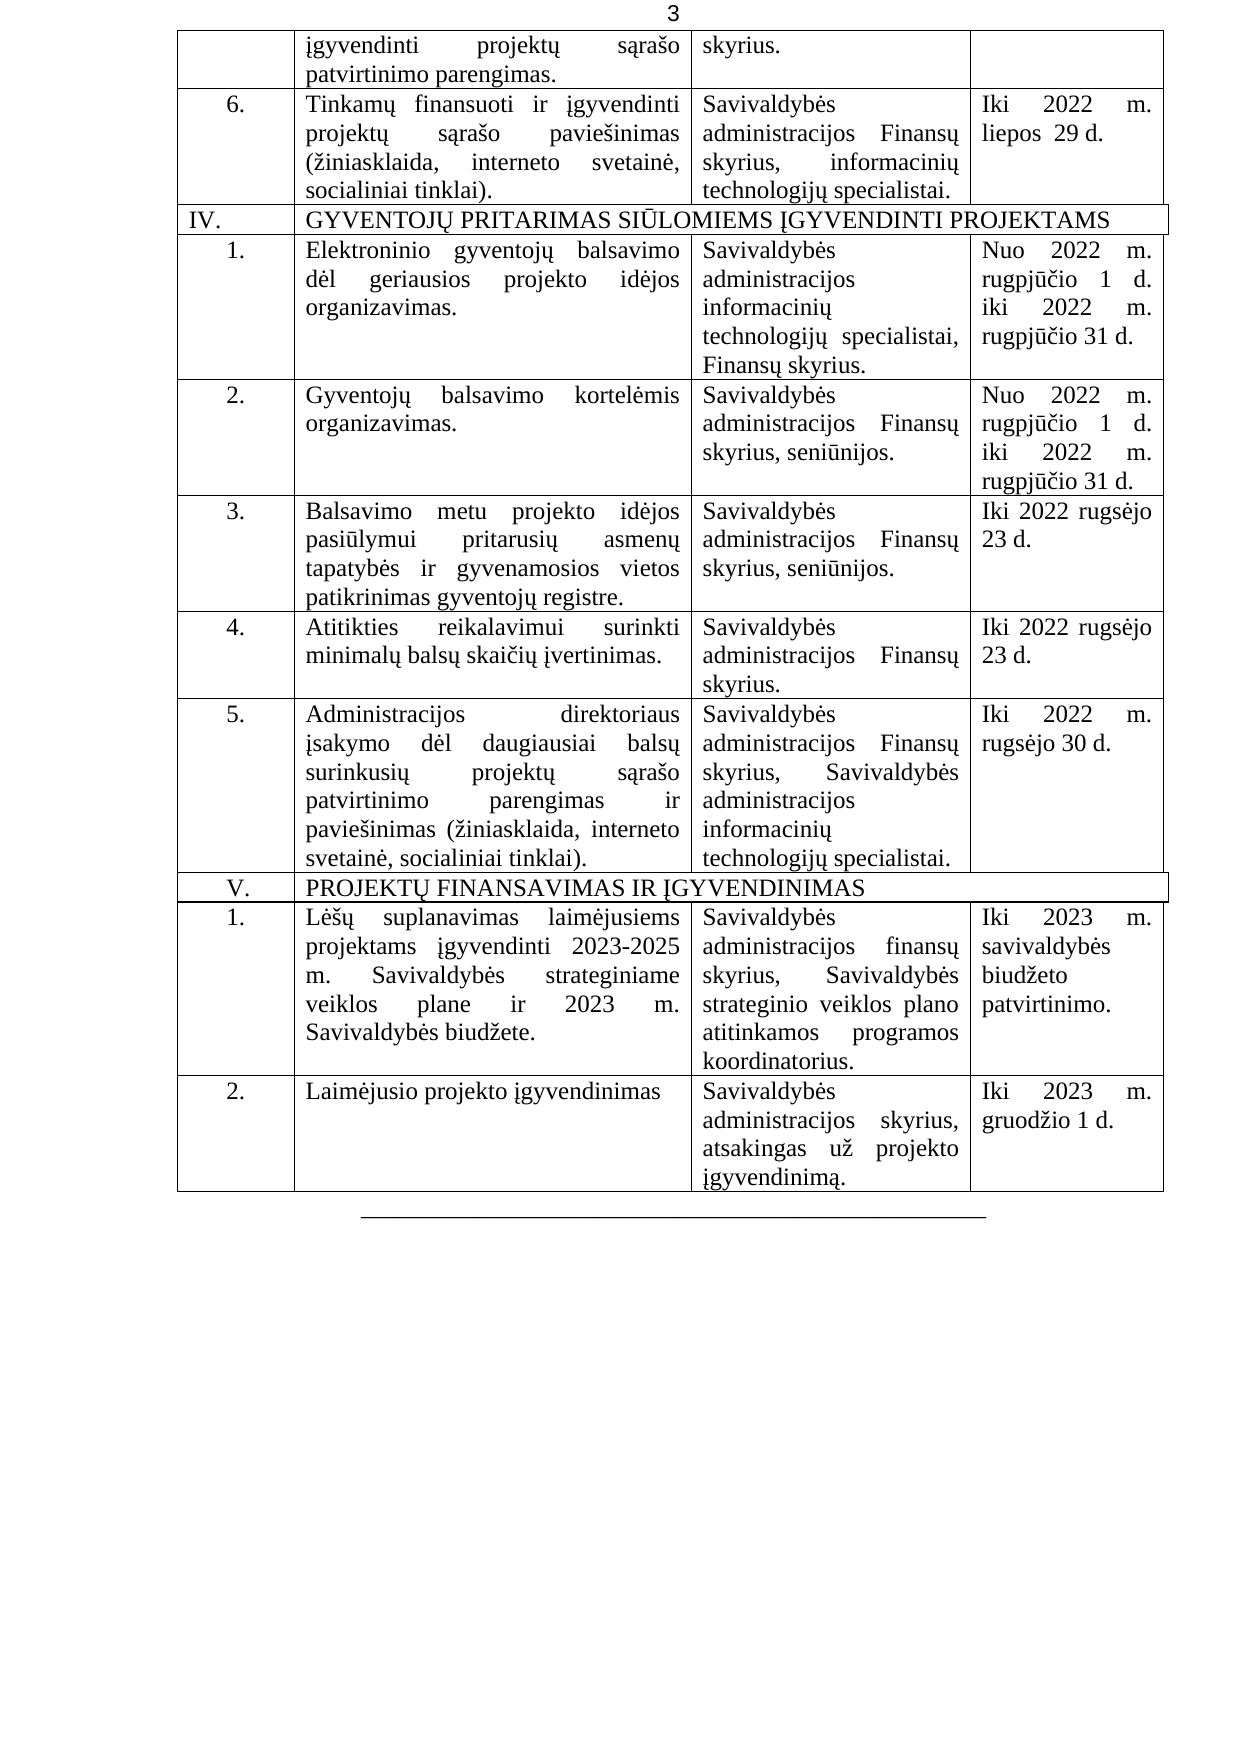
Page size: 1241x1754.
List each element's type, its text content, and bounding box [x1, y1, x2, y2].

table_cell Iki 2022 rugsėjo 23 d. [971, 496, 1163, 611]
table_cell [1164, 611, 1168, 698]
table_cell Gyventojų balsavimo kortelėmis organizavimas. [295, 380, 691, 495]
table_cell Iki 2023 m. savivaldybės biudžeto patvirtinimo. [971, 903, 1163, 1075]
table_cell įgyvendinti projektų sąrašo patvirtinimo parengimas. [295, 31, 691, 88]
table_cell Savivaldybės administracijos Finansų skyrius. [692, 612, 970, 698]
table_cell Iki 2022 m. rugsėjo 30 d. [971, 699, 1163, 872]
table_cell 4. [178, 612, 294, 698]
table_cell Laimėjusio projekto įgyvendinimas [295, 1076, 691, 1191]
table_cell V. [178, 873, 294, 901]
table_cell 5. [178, 699, 294, 872]
table_cell Nuo 2022 m. rugpjūčio 1 d. iki 2022 m. rugpjūčio 31 d. [971, 235, 1163, 379]
table_cell 1. [178, 235, 294, 379]
table_cell GYVENTOJŲ PRITARIMAS SIŪLOMIEMS ĮGYVENDINTI PROJEKTAMS [295, 205, 1168, 234]
table_cell [1164, 30, 1168, 88]
table_cell [971, 31, 1163, 88]
table_cell PROJEKTŲ FINANSAVIMAS IR ĮGYVENDINIMAS [295, 873, 1168, 901]
table_cell Iki 2023 m. gruodžio 1 d. [971, 1076, 1163, 1191]
table_cell Elektroninio gyventojų balsavimo dėl geriausios projekto idėjos organizavimas. [295, 235, 691, 379]
text __________________________________________________ [177, 1192, 1169, 1221]
table_cell Savivaldybės administracijos Finansų skyrius, seniūnijos. [692, 380, 970, 495]
table_cell IV. [178, 205, 294, 234]
table_cell Administracijos direktoriaus įsakymo dėl daugiausiai balsų surinkusių projektų sąrašo patvirtinimo parengimas ir paviešinimas (žiniasklaida, interneto svetainė, socialiniai tinklai). [295, 699, 691, 872]
table_cell Tinkamų finansuoti ir įgyvendinti projektų sąrašo paviešinimas (žiniasklaida, interneto svetainė, socialiniai tinklai). [295, 89, 691, 204]
table_cell Iki 2022 rugsėjo 23 d. [971, 612, 1163, 698]
table_cell skyrius. [692, 31, 970, 88]
table_cell Savivaldybės administracijos Finansų skyrius, Savivaldybės administracijos informacinių technologijų specialistai. [692, 699, 970, 872]
table_cell Savivaldybės administracijos Finansų skyrius, seniūnijos. [692, 496, 970, 611]
table_cell 2. [178, 1076, 294, 1191]
table_cell [1164, 903, 1168, 1075]
table_cell 6. [178, 89, 294, 204]
table_cell Atitikties reikalavimui surinkti minimalų balsų skaičių įvertinimas. [295, 612, 691, 698]
table_cell Savivaldybės administracijos finansų skyrius, Savivaldybės strateginio veiklos plano atitinkamos programos koordinatorius. [692, 903, 970, 1075]
table_cell 1. [178, 903, 294, 1075]
table_cell Lėšų suplanavimas laimėjusiems projektams įgyvendinti 2023-2025 m. Savivaldybės strateginiame veiklos plane ir 2023 m. Savivaldybės biudžete. [295, 903, 691, 1075]
table_cell [1164, 235, 1168, 379]
table_cell Savivaldybės administracijos informacinių technologijų specialistai, Finansų skyrius. [692, 235, 970, 379]
table_cell [1164, 698, 1168, 872]
table_cell Savivaldybės administracijos skyrius, atsakingas už projekto įgyvendinimą. [692, 1076, 970, 1191]
table_cell [1164, 88, 1168, 204]
table_cell 3. [178, 496, 294, 611]
table_cell Iki 2022 m. liepos 29 d. [971, 89, 1163, 204]
table_cell 2. [178, 380, 294, 495]
table_cell [178, 31, 294, 88]
table_cell [1164, 495, 1168, 611]
table_cell Balsavimo metu projekto idėjos pasiūlymui pritarusių asmenų tapatybės ir gyvenamosios vietos patikrinimas gyventojų registre. [295, 496, 691, 611]
table_cell Nuo 2022 m. rugpjūčio 1 d. iki 2022 m. rugpjūčio 31 d. [971, 380, 1163, 495]
table_cell Savivaldybės administracijos Finansų skyrius, informacinių technologijų specialistai. [692, 89, 970, 204]
table_cell [1164, 1075, 1168, 1191]
table_cell [1164, 379, 1168, 495]
